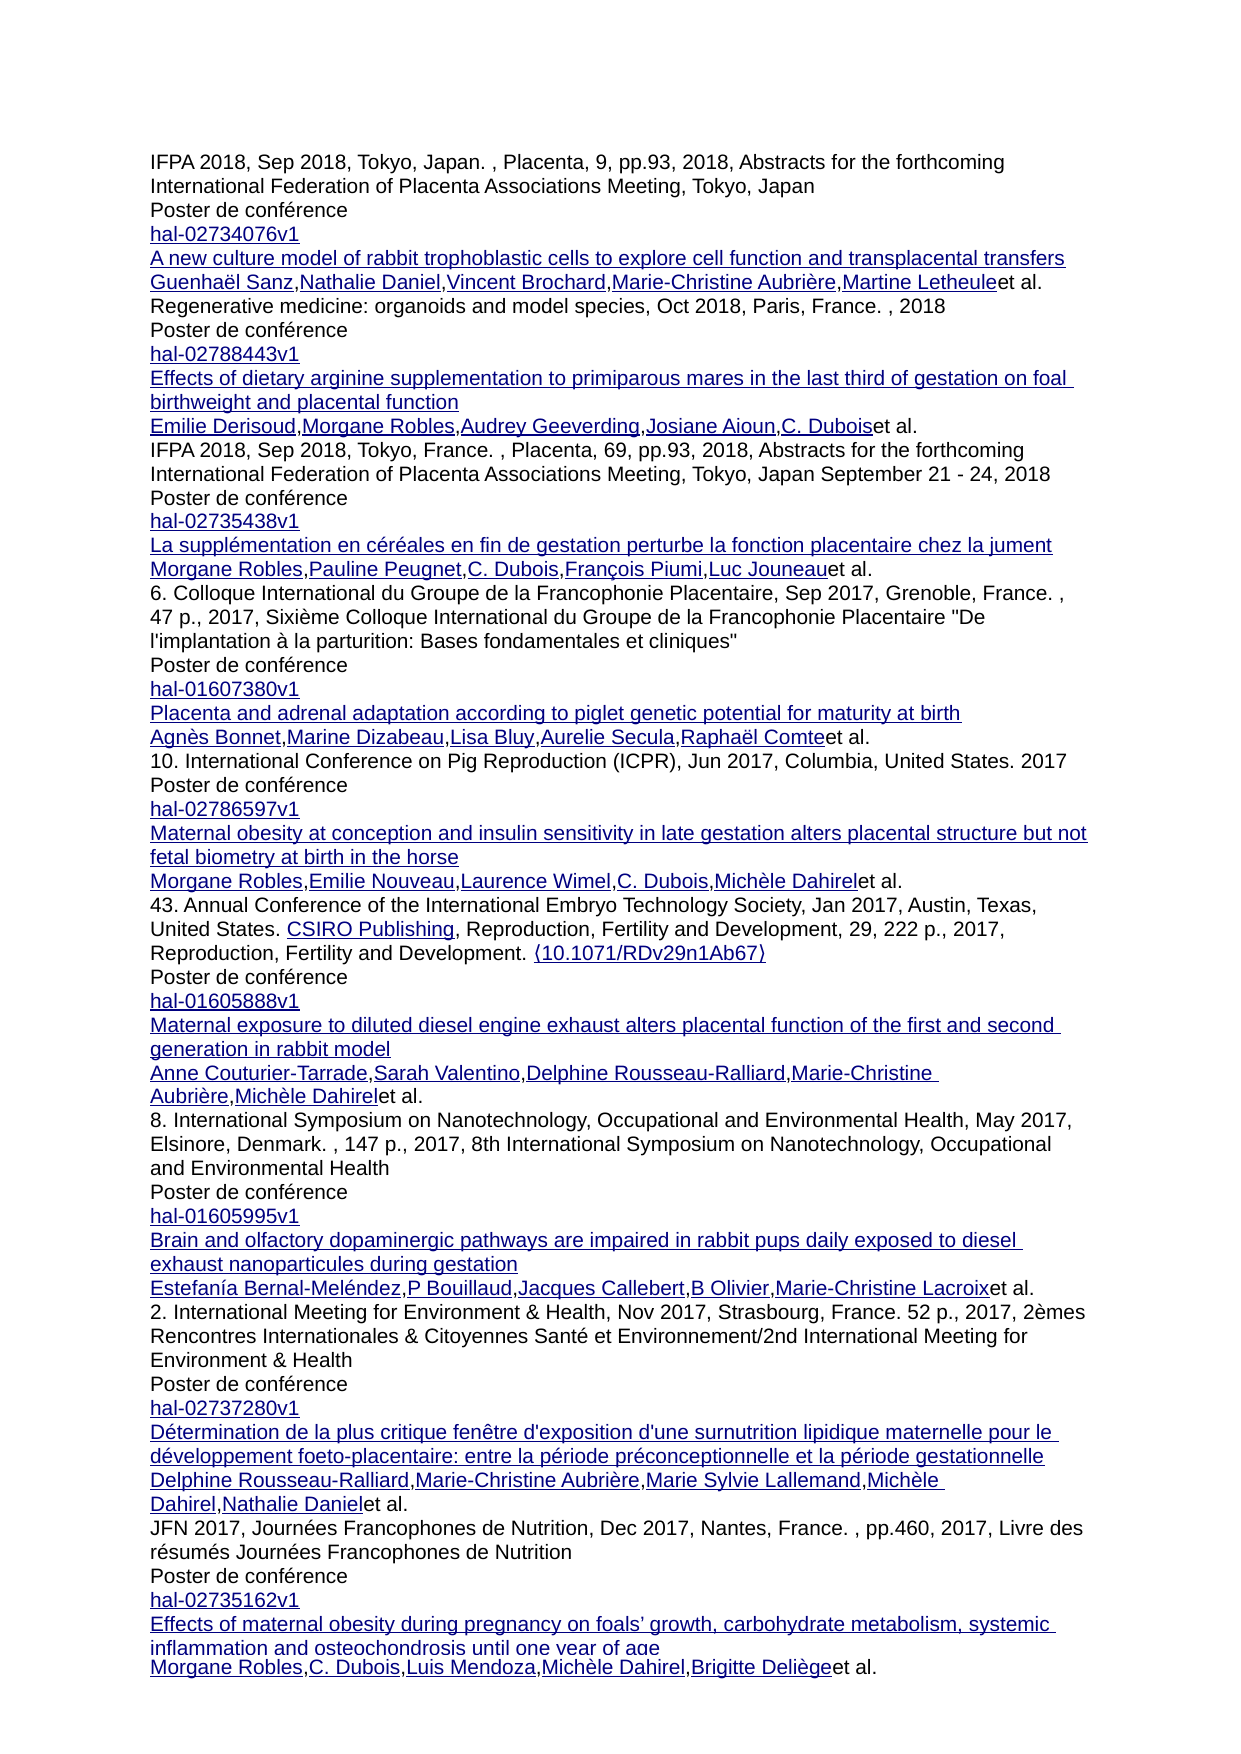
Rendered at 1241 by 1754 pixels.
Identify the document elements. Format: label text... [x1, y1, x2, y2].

table_cell Effects of maternal obesity during pregnancy on foals’ growth, carbohydrate metabolism, systemic inflammation and osteochondrosis until one year of age Morgane Robles,C. Dubois,Luis Mendoza,Michèle Dahirel,Brigitte Deliègeet al. [150, 1611, 1090, 1679]
table_cell A new culture model of rabbit trophoblastic cells to explore cell function and transplacental transfers Guenhaël Sanz,Nathalie Daniel,Vincent Brochard,Marie-Christine Aubrière,Martine Letheuleet al. Regenerative medicine: organoids and model species, Oct 2018, Paris, France. , 2018 Poster de conférence hal-02788443v1 [150, 246, 1090, 366]
table_cell Brain and olfactory dopaminergic pathways are impaired in rabbit pups daily exposed to diesel exhaust nanoparticules during gestation Estefanía Bernal-Meléndez,P Bouillaud,Jacques Callebert,B Olivier,Marie-Christine Lacroixet al. 2. International Meeting for Environment & Health, Nov 2017, Strasbourg, France. 52 p., 2017, 2èmes Rencontres Internationales & Citoyennes Santé et Environnement/2nd International Meeting for Environment & Health Poster de conférence hal-02737280v1 [150, 1228, 1090, 1420]
table_cell IFPA 2018, Sep 2018, Tokyo, Japan. , Placenta, 9, pp.93, 2018, Abstracts for the forthcoming International Federation of Placenta Associations Meeting, Tokyo, Japan Poster de conférence hal-02734076v1 [150, 150, 1090, 246]
table_cell Effects of dietary arginine supplementation to primiparous mares in the last third of gestation on foal birthweight and placental function Emilie Derisoud,Morgane Robles,Audrey Geeverding,Josiane Aioun,C. Duboiset al. IFPA 2018, Sep 2018, Tokyo, France. , Placenta, 69, pp.93, 2018, Abstracts for the forthcoming International Federation of Placenta Associations Meeting, Tokyo, Japan September 21 - 24, 2018 Poster de conférence hal-02735438v1 [150, 366, 1090, 533]
table_cell Placenta and adrenal adaptation according to piglet genetic potential for maturity at birth Agnès Bonnet,Marine Dizabeau,Lisa Bluy,Aurelie Secula,Raphaël Comteet al. 10. International Conference on Pig Reproduction (ICPR), Jun 2017, Columbia, United States. 2017 Poster de conférence hal-02786597v1 [150, 701, 1090, 821]
table_cell Maternal obesity at conception and insulin sensitivity in late gestation alters placental structure but not fetal biometry at birth in the horse Morgane Robles,Emilie Nouveau,Laurence Wimel,C. Dubois,Michèle Dahirelet al. 43. Annual Conference of the International Embryo Technology Society, Jan 2017, Austin, Texas, United States. CSIRO Publishing, Reproduction, Fertility and Development, 29, 222 p., 2017, Reproduction, Fertility and Development. ⟨10.1071/RDv29n1Ab67⟩ Poster de conférence hal-01605888v1 [150, 821, 1090, 1012]
table_cell Maternal exposure to diluted diesel engine exhaust alters placental function of the first and second generation in rabbit model Anne Couturier-Tarrade,Sarah Valentino,Delphine Rousseau-Ralliard,Marie-Christine Aubrière,Michèle Dahirelet al. 8. International Symposium on Nanotechnology, Occupational and Environmental Health, May 2017, Elsinore, Denmark. , 147 p., 2017, 8th International Symposium on Nanotechnology, Occupational and Environmental Health Poster de conférence hal-01605995v1 [150, 1013, 1090, 1228]
table_cell La supplémentation en céréales en fin de gestation perturbe la fonction placentaire chez la jument Morgane Robles,Pauline Peugnet,C. Dubois,François Piumi,Luc Jouneauet al. 6. Colloque International du Groupe de la Francophonie Placentaire, Sep 2017, Grenoble, France. , 47 p., 2017, Sixième Colloque International du Groupe de la Francophonie Placentaire "De l'implantation à la parturition: Bases fondamentales et cliniques" Poster de conférence hal-01607380v1 [150, 533, 1090, 701]
table_cell Détermination de la plus critique fenêtre d'exposition d'une surnutrition lipidique maternelle pour le développement foeto-placentaire: entre la période préconceptionnelle et la période gestationnelle Delphine Rousseau-Ralliard,Marie-Christine Aubrière,Marie Sylvie Lallemand,Michèle Dahirel,Nathalie Danielet al. JFN 2017, Journées Francophones de Nutrition, Dec 2017, Nantes, France. , pp.460, 2017, Livre des résumés Journées Francophones de Nutrition Poster de conférence hal-02735162v1 [150, 1420, 1090, 1611]
